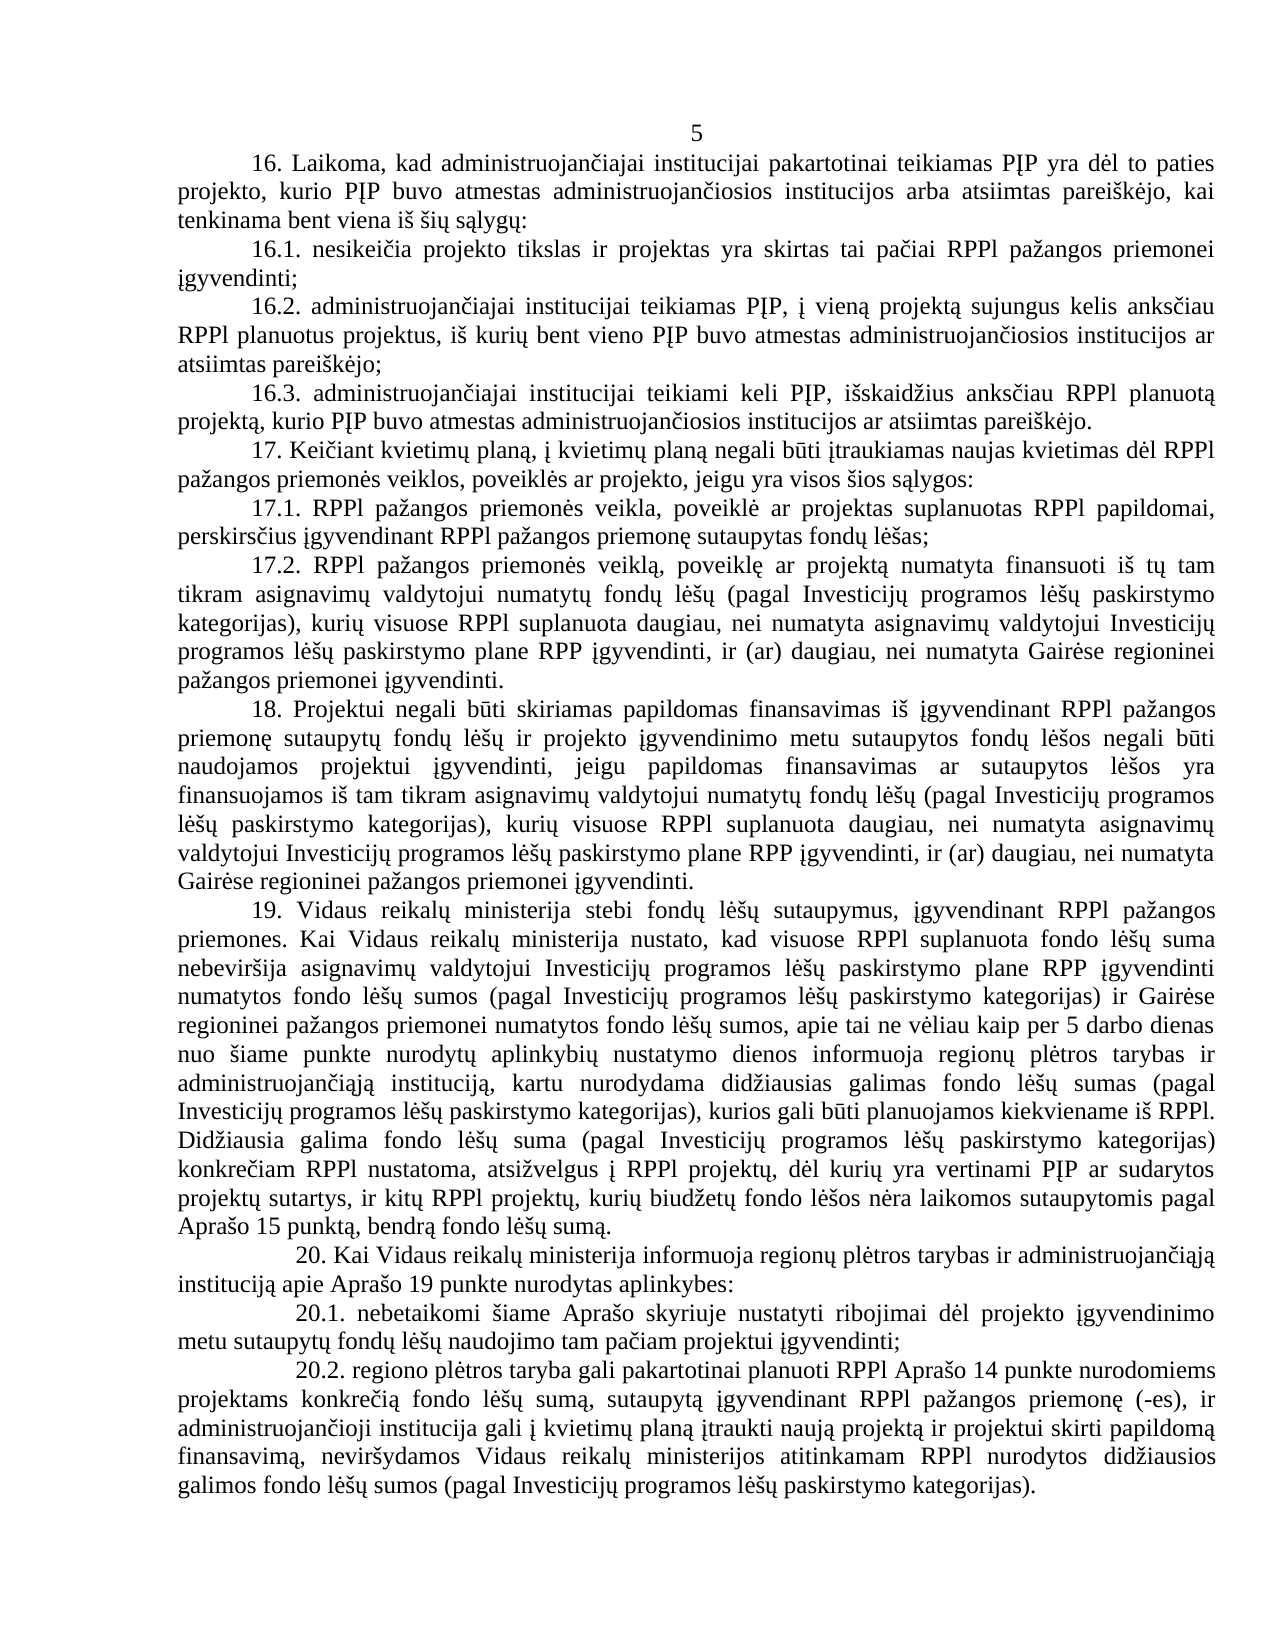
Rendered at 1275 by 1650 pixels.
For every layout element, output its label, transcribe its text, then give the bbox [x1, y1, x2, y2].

text 16.1. nesikeičia projekto tikslas ir projektas yra skirtas tai pačiai RPPl pažangos priemonei įgyvendinti; [177, 234, 1216, 291]
text 16.2. administruojančiajai institucijai teikiamas PĮP, į vieną projektą sujungus kelis anksčiau RPPl planuotus projektus, iš kurių bent vieno PĮP buvo atmestas administruojančiosios institucijos ar atsiimtas pareiškėjo; [177, 291, 1216, 378]
text 16.3. administruojančiajai institucijai teikiami keli PĮP, išskaidžius anksčiau RPPl planuotą projektą, kurio PĮP buvo atmestas administruojančiosios institucijos ar atsiimtas pareiškėjo. [177, 378, 1216, 435]
text 18. Projektui negali būti skiriamas papildomas finansavimas iš įgyvendinant RPPl pažangos priemonę sutaupytų fondų lėšų ir projekto įgyvendinimo metu sutaupytos fondų lėšos negali būti naudojamos projektui įgyvendinti, jeigu papildomas finansavimas ar sutaupytos lėšos yra finansuojamos iš tam tikram asignavimų valdytojui numatytų fondų lėšų (pagal Investicijų programos lėšų paskirstymo kategorijas), kurių visuose RPPl suplanuota daugiau, nei numatyta asignavimų valdytojui Investicijų programos lėšų paskirstymo plane RPP įgyvendinti, ir (ar) daugiau, nei numatyta Gairėse regioninei pažangos priemonei įgyvendinti. [177, 694, 1216, 895]
text 16. Laikoma, kad administruojančiajai institucijai pakartotinai teikiamas PĮP yra dėl to paties projekto, kurio PĮP buvo atmestas administruojančiosios institucijos arba atsiimtas pareiškėjo, kai tenkinama bent viena iš šių sąlygų: [177, 148, 1216, 234]
text 19. Vidaus reikalų ministerija stebi fondų lėšų sutaupymus, įgyvendinant RPPl pažangos priemones. Kai Vidaus reikalų ministerija nustato, kad visuose RPPl suplanuota fondo lėšų suma nebeviršija asignavimų valdytojui Investicijų programos lėšų paskirstymo plane RPP įgyvendinti numatytos fondo lėšų sumos (pagal Investicijų programos lėšų paskirstymo kategorijas) ir Gairėse regioninei pažangos priemonei numatytos fondo lėšų sumos, apie tai ne vėliau kaip per 5 darbo dienas nuo šiame punkte nurodytų aplinkybių nustatymo dienos informuoja regionų plėtros tarybas ir administruojančiąją instituciją, kartu nurodydama didžiausias galimas fondo lėšų sumas (pagal Investicijų programos lėšų paskirstymo kategorijas), kurios gali būti planuojamos kiekviename iš RPPl. Didžiausia galima fondo lėšų suma (pagal Investicijų programos lėšų paskirstymo kategorijas) konkrečiam RPPl nustatoma, atsižvelgus į RPPl projektų, dėl kurių yra vertinami PĮP ar sudarytos projektų sutartys, ir kitų RPPl projektų, kurių biudžetų fondo lėšos nėra laikomos sutaupytomis pagal Aprašo 15 punktą, bendrą fondo lėšų sumą. [177, 895, 1216, 1240]
text 20.1. nebetaikomi šiame Aprašo skyriuje nustatyti ribojimai dėl projekto įgyvendinimo metu sutaupytų fondų lėšų naudojimo tam pačiam projektui įgyvendinti; [177, 1298, 1216, 1355]
text 17.1. RPPl pažangos priemonės veikla, poveiklė ar projektas suplanuotas RPPl papildomai, perskirsčius įgyvendinant RPPl pažangos priemonę sutaupytas fondų lėšas; [177, 493, 1216, 550]
text 20. Kai Vidaus reikalų ministerija informuoja regionų plėtros tarybas ir administruojančiąją instituciją apie Aprašo 19 punkte nurodytas aplinkybes: [177, 1240, 1216, 1298]
text 17. Keičiant kvietimų planą, į kvietimų planą negali būti įtraukiamas naujas kvietimas dėl RPPl pažangos priemonės veiklos, poveiklės ar projekto, jeigu yra visos šios sąlygos: [177, 435, 1216, 493]
text 17.2. RPPl pažangos priemonės veiklą, poveiklę ar projektą numatyta finansuoti iš tų tam tikram asignavimų valdytojui numatytų fondų lėšų (pagal Investicijų programos lėšų paskirstymo kategorijas), kurių visuose RPPl suplanuota daugiau, nei numatyta asignavimų valdytojui Investicijų programos lėšų paskirstymo plane RPP įgyvendinti, ir (ar) daugiau, nei numatyta Gairėse regioninei pažangos priemonei įgyvendinti. [177, 550, 1216, 694]
text 20.2. regiono plėtros taryba gali pakartotinai planuoti RPPl Aprašo 14 punkte nurodomiems projektams konkrečią fondo lėšų sumą, sutaupytą įgyvendinant RPPl pažangos priemonę (-es), ir administruojančioji institucija gali į kvietimų planą įtraukti naują projektą ir projektui skirti papildomą finansavimą, neviršydamos Vidaus reikalų ministerijos atitinkamam RPPl nurodytos didžiausios galimos fondo lėšų sumos (pagal Investicijų programos lėšų paskirstymo kategorijas). [177, 1355, 1216, 1499]
